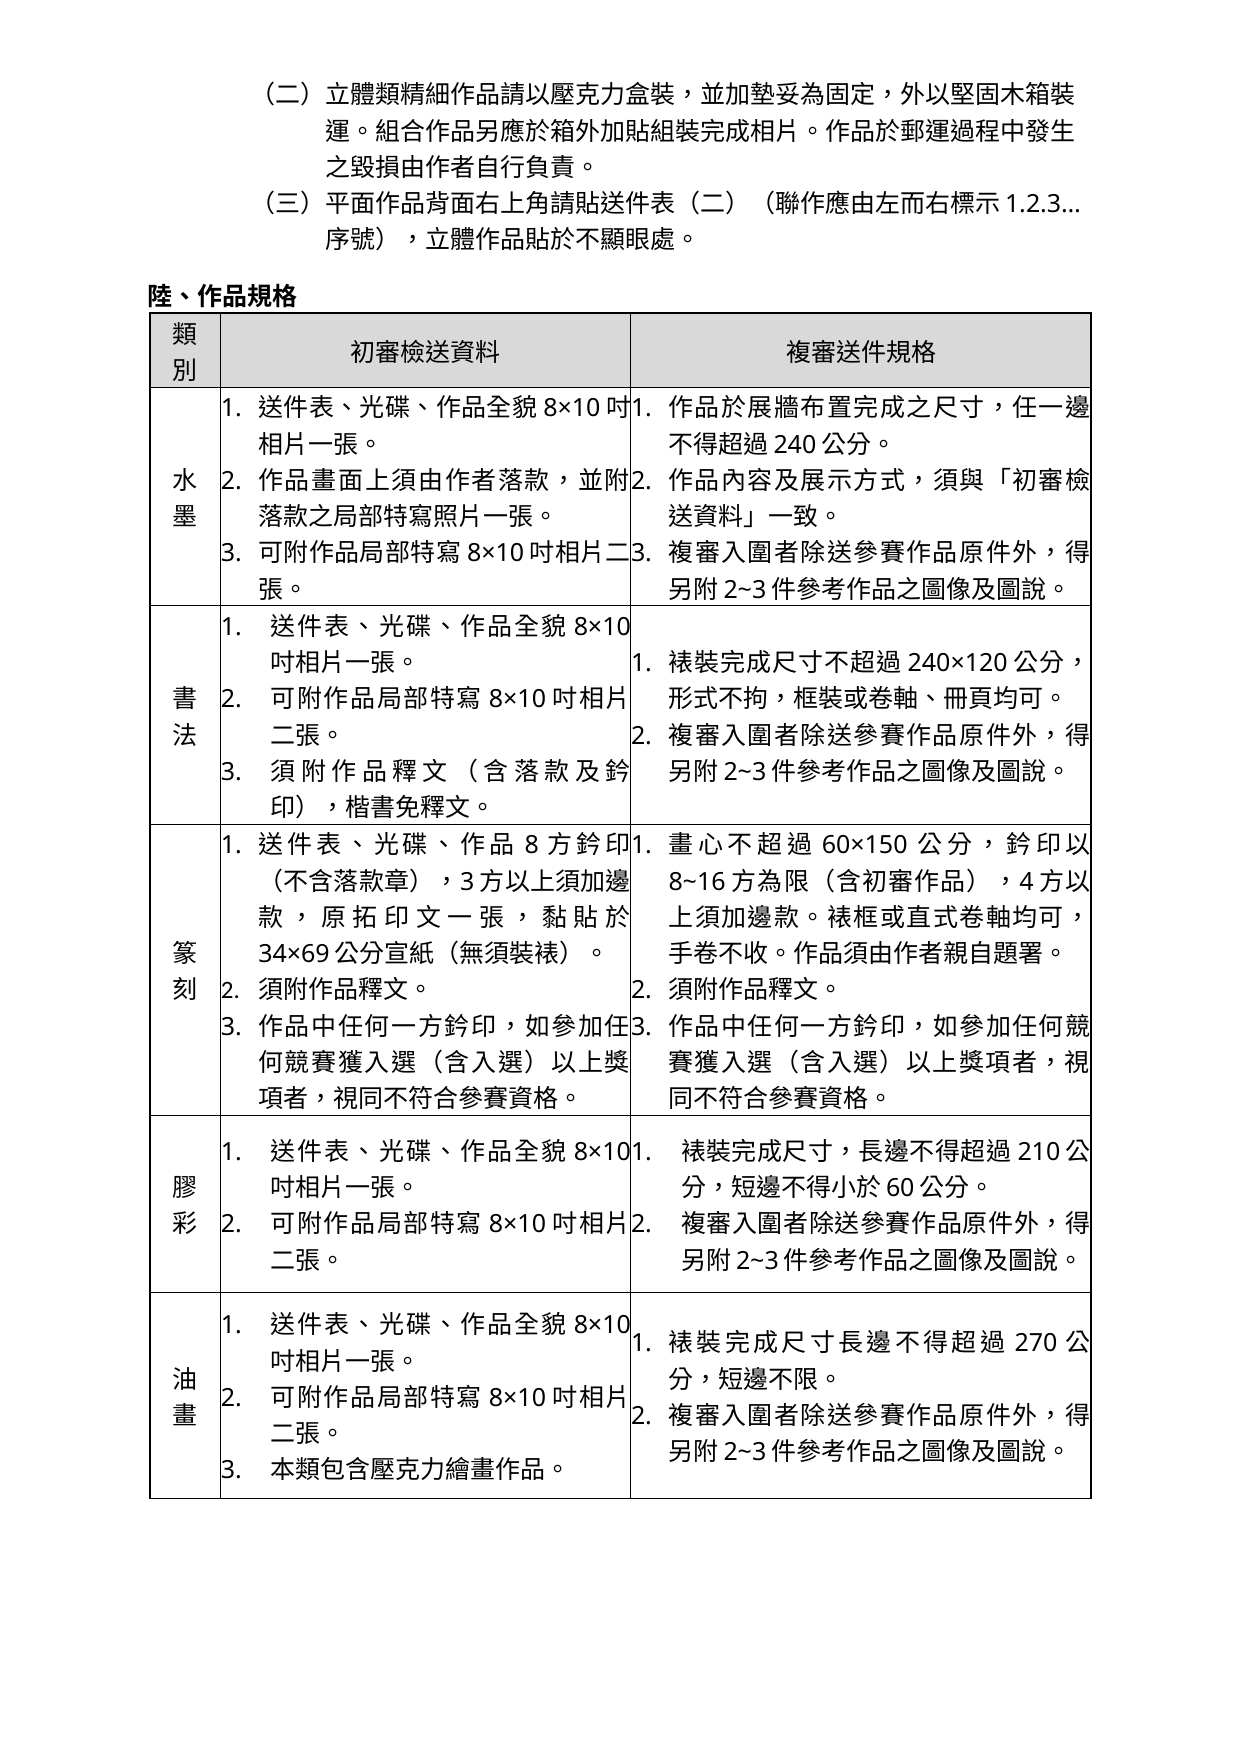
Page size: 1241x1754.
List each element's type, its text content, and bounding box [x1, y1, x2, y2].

table_cell 送件表、光碟、作品全貌8×10吋相片一張。 作品畫面上須由作者落款，並附落款之局部特寫照片一張。 可附作品局部特寫8×10吋相片二張。 [221, 388, 630, 605]
text （二）立體類精細作品請以壓克力盒裝，並加墊妥為固定，外以堅固木箱裝運。組合作品另應於箱外加貼組裝完成相片。作品於郵運過程中發生之毀損由作者自行負責。 [250, 75, 1092, 184]
text 陸、作品規格 [148, 276, 1092, 312]
table_cell 送件表、光碟、作品全貌8×10吋相片一張。 可附作品局部特寫8×10吋相片二張。 [221, 1116, 630, 1292]
table_cell 裱裝完成尺寸長邊不得超過270公分，短邊不限。 複審入圍者除送參賽作品原件外，得另附2~3件參考作品之圖像及圖說。 [631, 1293, 1090, 1498]
table_header 類別 [151, 314, 220, 387]
table_cell 作品於展牆布置完成之尺寸，任一邊不得超過240公分。 作品內容及展示方式，須與「初審檢送資料」一致。 複審入圍者除送參賽作品原件外，得另附2~3件參考作品之圖像及圖說。 [631, 388, 1090, 605]
text （三）平面作品背面右上角請貼送件表（二）（聯作應由左而右標示1.2.3…序號），立體作品貼於不顯眼處。 [250, 184, 1092, 256]
table_cell 水墨 [151, 388, 220, 605]
table_cell 書法 [151, 606, 220, 824]
table_cell 裱裝完成尺寸，長邊不得超過210公分，短邊不得小於60公分。 複審入圍者除送參賽作品原件外，得另附2~3件參考作品之圖像及圖說。 [631, 1116, 1090, 1292]
table_cell 送件表、光碟、作品全貌8×10吋相片一張。 可附作品局部特寫8×10吋相片二張。 須附作品釋文（含落款及鈐印），楷書免釋文。 [221, 606, 630, 824]
table_cell 篆刻 [151, 825, 220, 1115]
table_header 初審檢送資料 [221, 314, 630, 387]
table_cell 畫心不超過60×150公分，鈐印以8~16方為限（含初審作品），4方以上須加邊款。裱框或直式卷軸均可，手卷不收。作品須由作者親自題署。 須附作品釋文。 作品中任何一方鈐印，如參加任何競賽獲入選（含入選）以上獎項者，視同不符合參賽資格。 [631, 825, 1090, 1115]
table_header 複審送件規格 [631, 314, 1090, 387]
table_cell 裱裝完成尺寸不超過240×120公分，形式不拘，框裝或卷軸、冊頁均可。 複審入圍者除送參賽作品原件外，得另附2~3件參考作品之圖像及圖說。 [631, 606, 1090, 824]
table_cell 油畫 [151, 1293, 220, 1498]
table_cell 送件表、光碟、作品全貌8×10吋相片一張。 可附作品局部特寫8×10吋相片二張。 本類包含壓克力繪畫作品。 [221, 1293, 630, 1498]
table_cell 送件表、光碟、作品8方鈐印（不含落款章），3方以上須加邊款，原拓印文一張，黏貼於34×69公分宣紙（無須裝裱）。 須附作品釋文。 作品中任何一方鈐印，如參加任何競賽獲入選（含入選）以上獎項者，視同不符合參賽資格。 [221, 825, 630, 1115]
table_cell 膠彩 [151, 1116, 220, 1292]
